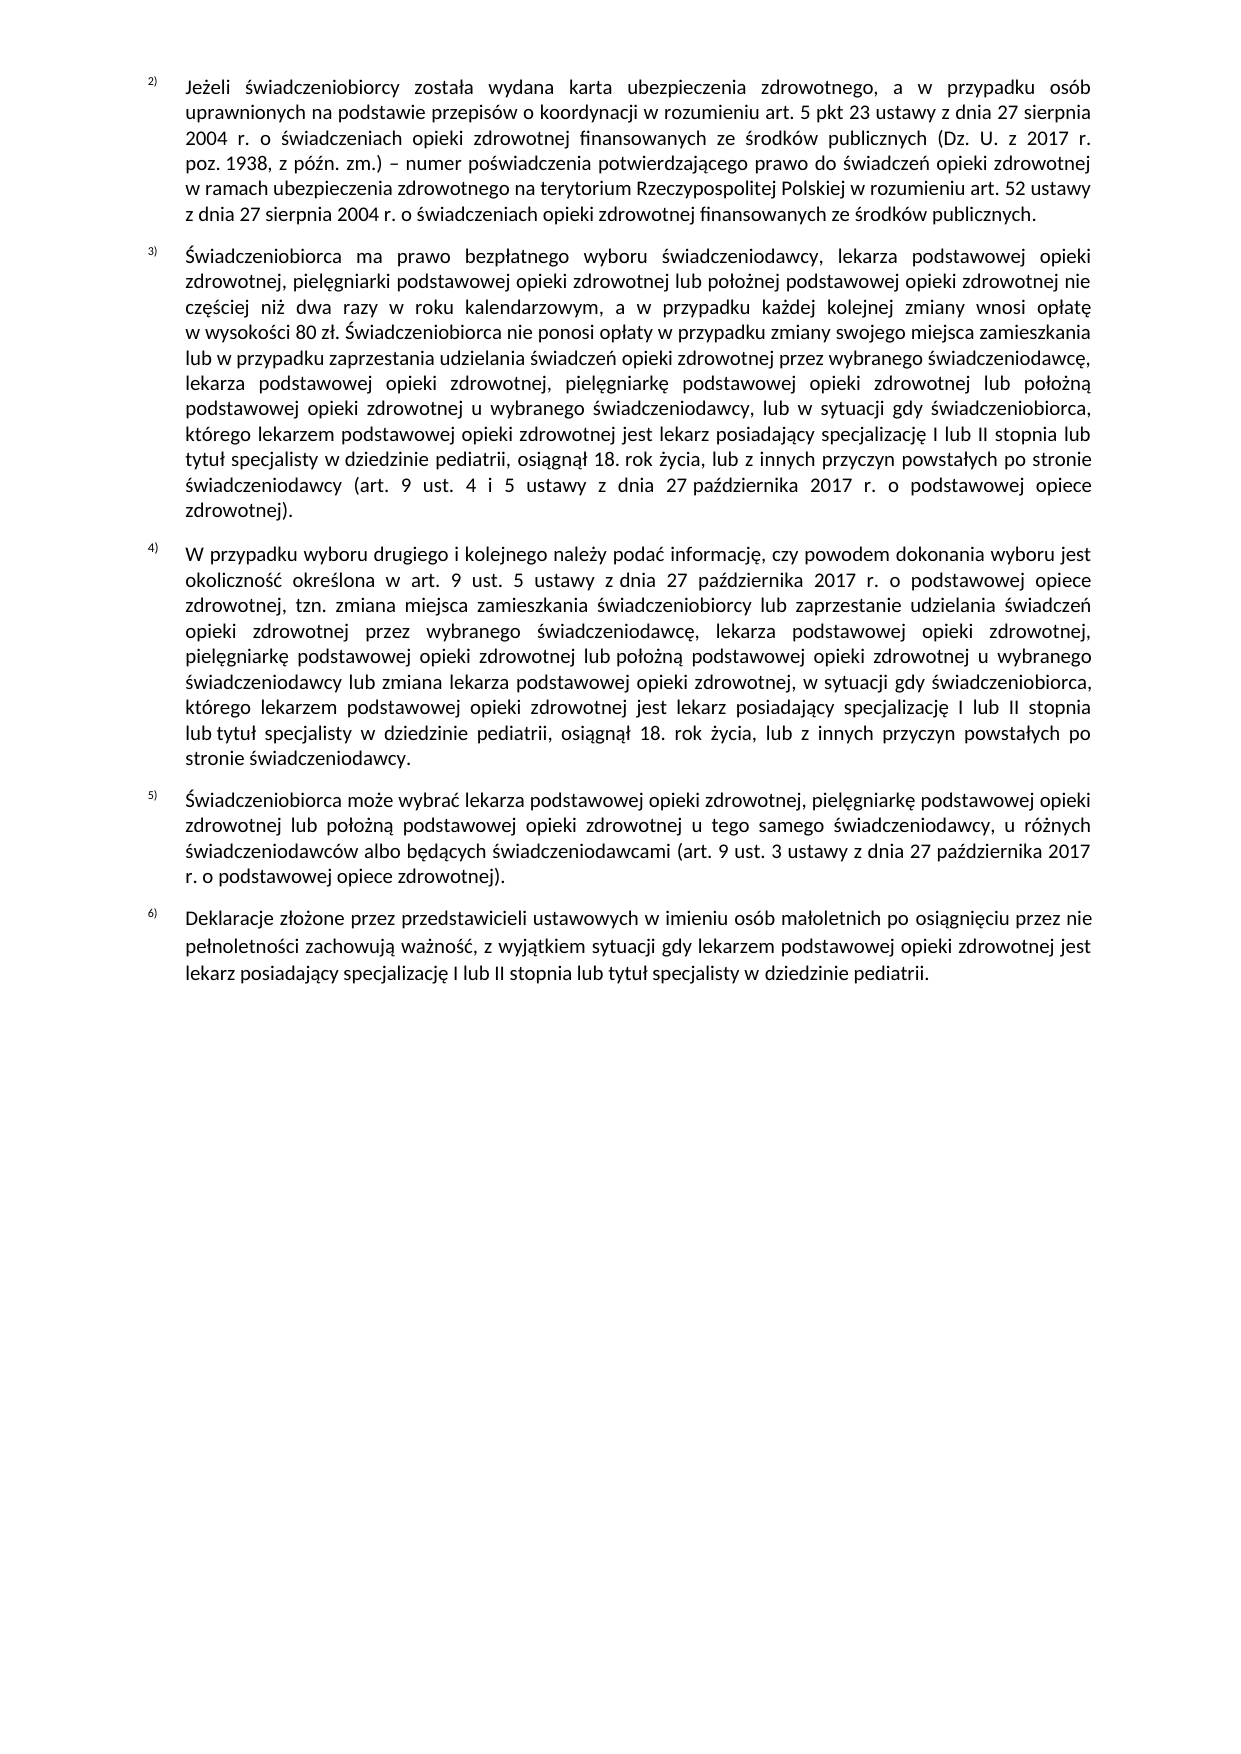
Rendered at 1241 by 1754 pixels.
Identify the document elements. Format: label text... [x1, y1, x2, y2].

list Świadczeniobiorca może wybrać lekarza podstawowej opieki zdrowotnej, pielęgniarkę podstawowej opieki zdrowotnej lub położną podstawowej opieki zdrowotnej u tego samego świadczeniodawcy, u różnych świadczeniodawców albo będących świadczeniodawcami (art. 9 ust. 3 ustawy z dnia 27 października 2017 r. o podstawowej opiece zdrowotnej). [148, 787, 1093, 889]
list Świadczeniobiorca ma prawo bezpłatnego wyboru świadczeniodawcy, lekarza podstawowej opieki zdrowotnej, pielęgniarki podstawowej opieki zdrowotnej lub położnej podstawowej opieki zdrowotnej nie częściej niż dwa razy w roku kalendarzowym, a w przypadku każdej kolejnej zmiany wnosi opłatę w wysokości 80 zł. Świadczeniobiorca nie ponosi opłaty w przypadku zmiany swojego miejsca zamieszkania lub w przypadku zaprzestania udzielania świadczeń opieki zdrowotnej przez wybranego świadczeniodawcę, lekarza podstawowej opieki zdrowotnej, pielęgniarkę podstawowej opieki zdrowotnej lub położną podstawowej opieki zdrowotnej u wybranego świadczeniodawcy, lub w sytuacji gdy świadczeniobiorca, którego lekarzem podstawowej opieki zdrowotnej jest lekarz posiadający specjalizację I lub II stopnia lub tytuł specjalisty w dziedzinie pediatrii, osiągnął 18. rok życia, lub z innych przyczyn powstałych po stronie świadczeniodawcy (art. 9 ust. 4 i 5 ustawy z dnia 27 października 2017 r. o podstawowej opiece zdrowotnej). [148, 243, 1093, 523]
list Deklaracje złożone przez przedstawicieli ustawowych w imieniu osób małoletnich po osiągnięciu przez nie pełnoletności zachowują ważność, z wyjątkiem sytuacji gdy lekarzem podstawowej opieki zdrowotnej jest lekarz posiadający specjalizację I lub II stopnia lub tytuł specjalisty w dziedzinie pediatrii. [148, 906, 1093, 986]
list W przypadku wyboru drugiego i kolejnego należy podać informację, czy powodem dokonania wyboru jest okoliczność określona w art. 9 ust. 5 ustawy z dnia 27 października 2017 r. o podstawowej opiece zdrowotnej, tzn. zmiana miejsca zamieszkania świadczeniobiorcy lub zaprzestanie udzielania świadczeń opieki zdrowotnej przez wybranego świadczeniodawcę, lekarza podstawowej opieki zdrowotnej, pielęgniarkę podstawowej opieki zdrowotnej lub położną podstawowej opieki zdrowotnej u wybranego świadczeniodawcy lub zmiana lekarza podstawowej opieki zdrowotnej, w sytuacji gdy świadczeniobiorca, którego lekarzem podstawowej opieki zdrowotnej jest lekarz posiadający specjalizację I lub II stopnia lub tytuł specjalisty w dziedzinie pediatrii, osiągnął 18. rok życia, lub z innych przyczyn powstałych po stronie świadczeniodawcy. [148, 539, 1093, 771]
list Jeżeli świadczeniobiorcy została wydana karta ubezpieczenia zdrowotnego, a w przypadku osób uprawnionych na podstawie przepisów o koordynacji w rozumieniu art. 5 pkt 23 ustawy z dnia 27 sierpnia 2004 r. o świadczeniach opieki zdrowotnej finansowanych ze środków publicznych (Dz. U. z 2017 r. poz. 1938, z późn. zm.) – numer poświadczenia potwierdzającego prawo do świadczeń opieki zdrowotnej w ramach ubezpieczenia zdrowotnego na terytorium Rzeczypospolitej Polskiej w rozumieniu art. 52 ustawy z dnia 27 sierpnia 2004 r. o świadczeniach opieki zdrowotnej finansowanych ze środków publicznych. [148, 74, 1093, 226]
